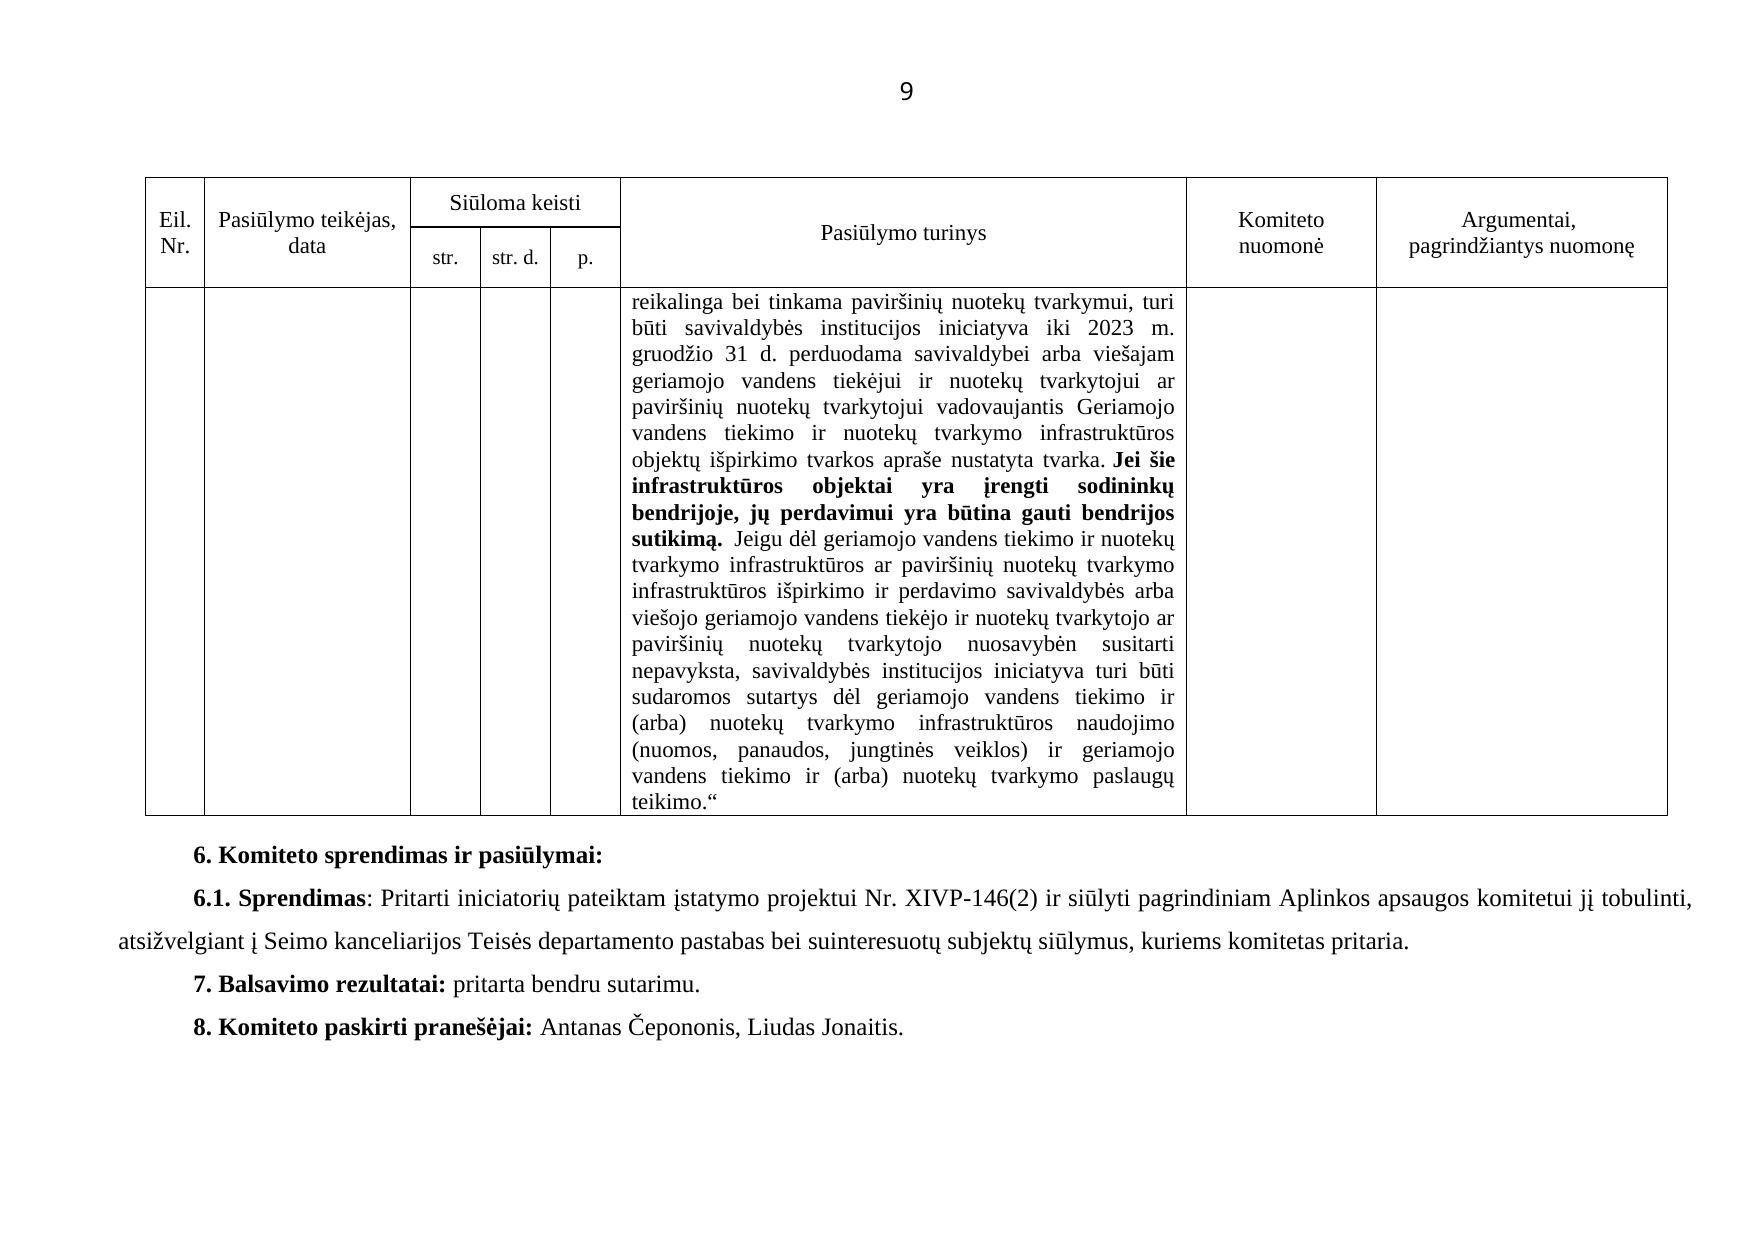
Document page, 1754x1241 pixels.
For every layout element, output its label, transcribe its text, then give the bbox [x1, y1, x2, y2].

text 7. Balsavimo rezultatai: pritarta bendru sutarimu. [118, 969, 1695, 998]
table_cell [205, 288, 410, 815]
table_cell str. d. [481, 228, 550, 287]
table_cell [146, 288, 204, 815]
text 6.1. Sprendimas: Pritarti iniciatorių pateiktam įstatymo projektui Nr. XIVP-146(2) ir siūlyti pagrindiniam Aplinkos apsaugos komitetui jį tobulinti, atsižvelgiant į Seimo kanceliarijos Teisės departamento pastabas bei suinteresuotų subjektų siūlymus, kuriems komitetas pritaria. [118, 883, 1695, 955]
text 6. Komiteto sprendimas ir pasiūlymai: [118, 840, 1695, 869]
text 8. Komiteto paskirti pranešėjai: Antanas Čepononis, Liudas Jonaitis. [118, 1012, 1695, 1041]
table_cell [1187, 288, 1376, 815]
table_cell [481, 288, 550, 815]
table_cell str. [411, 228, 480, 287]
table_cell [551, 288, 620, 815]
table_header Pasiūlymo teikėjas, data [205, 178, 410, 287]
table_cell [1377, 288, 1667, 815]
table_cell p. [551, 228, 620, 287]
table_header Pasiūlymo turinys [621, 178, 1186, 287]
table_cell [411, 288, 480, 815]
table_header Argumentai, pagrindžiantys nuomonę [1377, 178, 1667, 287]
table_header Eil. Nr. [146, 178, 204, 287]
table_cell reikalinga bei tinkama paviršinių nuotekų tvarkymui, turi būti savivaldybės institucijos iniciatyva iki 2023 m. gruodžio 31 d. perduodama savivaldybei arba viešajam geriamojo vandens tiekėjui ir nuotekų tvarkytojui ar paviršinių nuotekų tvarkytojui vadovaujantis Geriamojo vandens tiekimo ir nuotekų tvarkymo infrastruktūros objektų išpirkimo tvarkos apraše nustatyta tvarka. Jei šie infrastruktūros objektai yra įrengti sodininkų bendrijoje, jų perdavimui yra būtina gauti bendrijos sutikimą. Jeigu dėl geriamojo vandens tiekimo ir nuotekų tvarkymo infrastruktūros ar paviršinių nuotekų tvarkymo infrastruktūros išpirkimo ir perdavimo savivaldybės arba viešojo geriamojo vandens tiekėjo ir nuotekų tvarkytojo ar paviršinių nuotekų tvarkytojo nuosavybėn susitarti nepavyksta, savivaldybės institucijos iniciatyva turi būti sudaromos sutartys dėl geriamojo vandens tiekimo ir (arba) nuotekų tvarkymo infrastruktūros naudojimo (nuomos, panaudos, jungtinės veiklos) ir geriamojo vandens tiekimo ir (arba) nuotekų tvarkymo paslaugų teikimo.“ [621, 288, 1186, 815]
table_header Komiteto nuomonė [1187, 178, 1376, 287]
table_header Siūloma keisti [411, 178, 620, 226]
